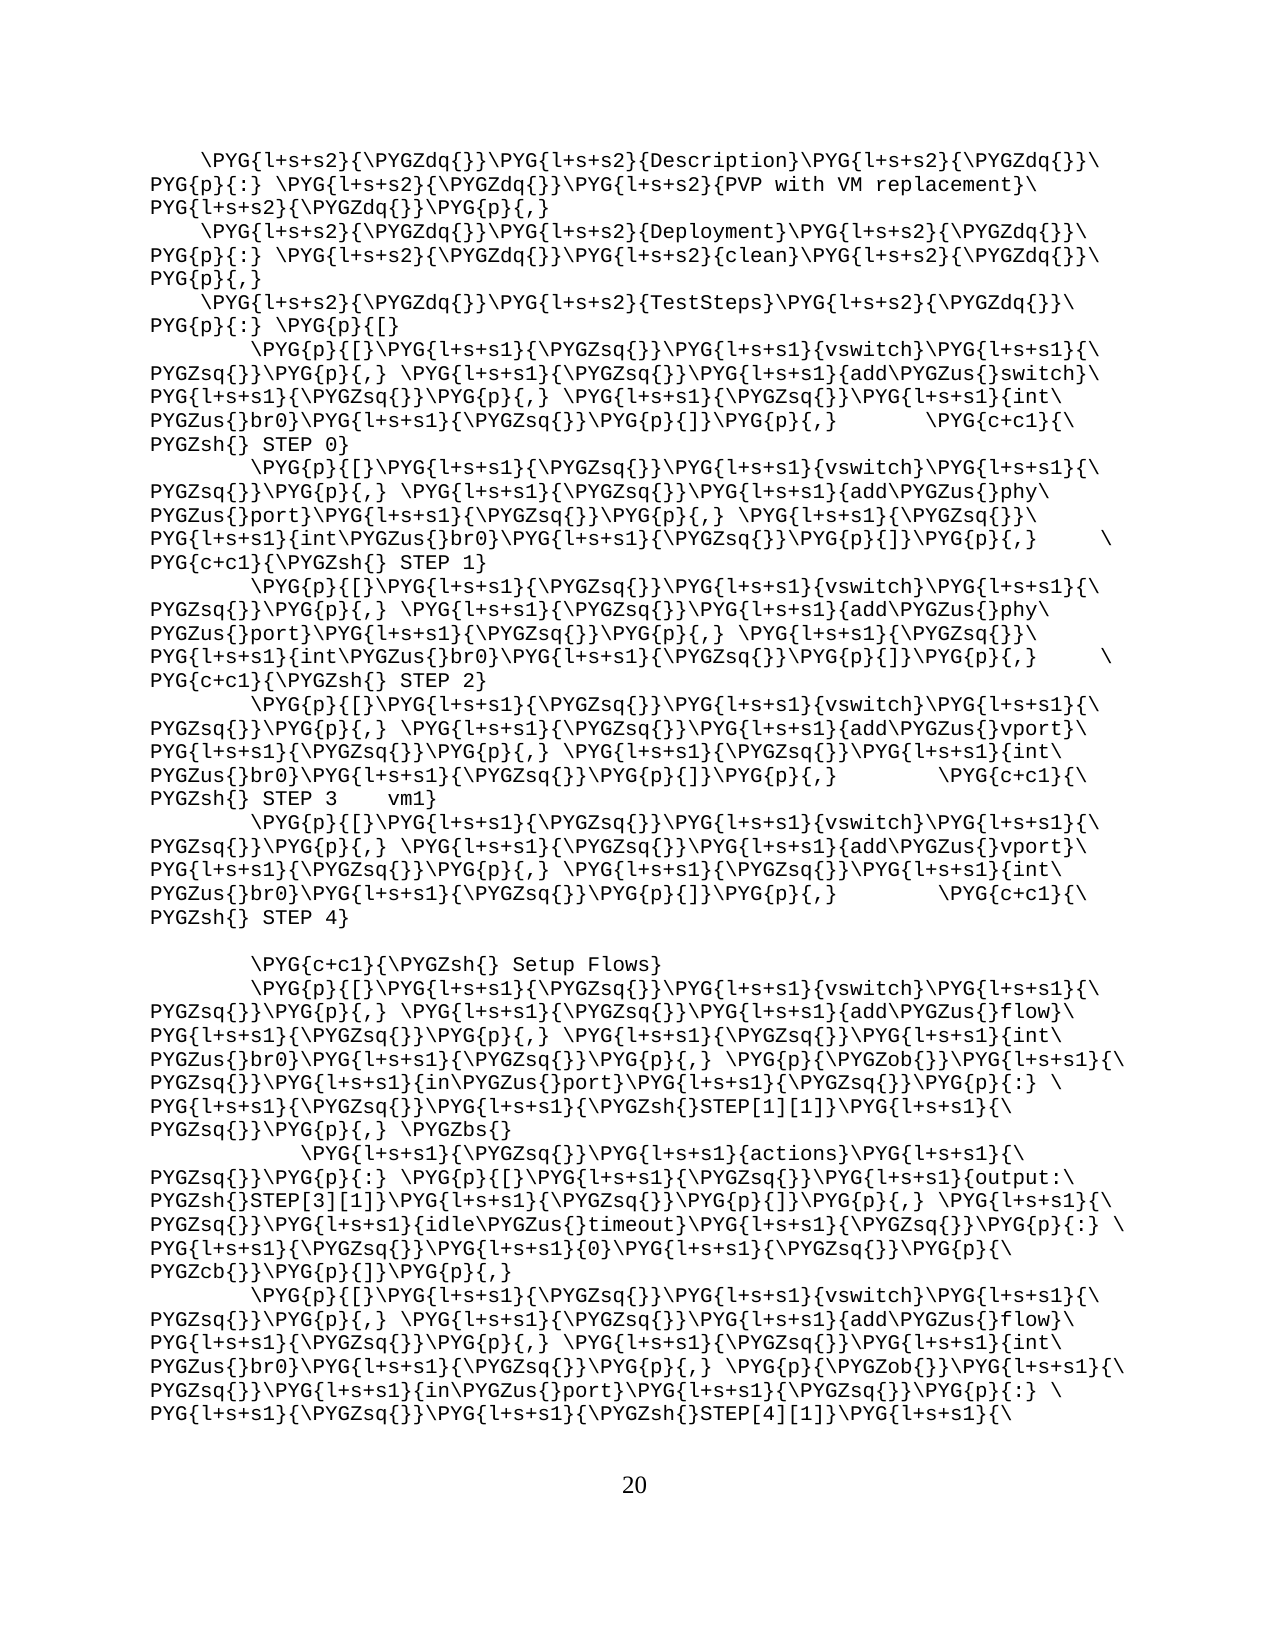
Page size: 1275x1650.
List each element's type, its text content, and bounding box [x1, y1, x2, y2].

text \PYG{l+s+s1}{\PYGZsq{}}\PYG{l+s+s1}{actions}\PYG{l+s+s1}{\PYGZsq{}}\PYG{p}{:} \PYG{p}{[}\PYG{l+s+s1}{\PYGZsq{}}\PYG{l+s+s1}{output:\PYGZsh{}STEP[3][1]}\PYG{l+s+s1}{\PYGZsq{}}\PYG{p}{]}\PYG{p}{,} \PYG{l+s+s1}{\PYGZsq{}}\PYG{l+s+s1}{idle\PYGZus{}timeout}\PYG{l+s+s1}{\PYGZsq{}}\PYG{p}{:} \PYG{l+s+s1}{\PYGZsq{}}\PYG{l+s+s1}{0}\PYG{l+s+s1}{\PYGZsq{}}\PYG{p}{\PYGZcb{}}\PYG{p}{]}\PYG{p}{,} [150, 1143, 1125, 1285]
text \PYG{p}{[}\PYG{l+s+s1}{\PYGZsq{}}\PYG{l+s+s1}{vswitch}\PYG{l+s+s1}{\PYGZsq{}}\PYG{p}{,} \PYG{l+s+s1}{\PYGZsq{}}\PYG{l+s+s1}{add\PYGZus{}switch}\PYG{l+s+s1}{\PYGZsq{}}\PYG{p}{,} \PYG{l+s+s1}{\PYGZsq{}}\PYG{l+s+s1}{int\PYGZus{}br0}\PYG{l+s+s1}{\PYGZsq{}}\PYG{p}{]}\PYG{p}{,} \PYG{c+c1}{\PYGZsh{} STEP 0} [150, 339, 1125, 457]
text \PYG{l+s+s2}{\PYGZdq{}}\PYG{l+s+s2}{Description}\PYG{l+s+s2}{\PYGZdq{}}\PYG{p}{:} \PYG{l+s+s2}{\PYGZdq{}}\PYG{l+s+s2}{PVP with VM replacement}\PYG{l+s+s2}{\PYGZdq{}}\PYG{p}{,} [150, 150, 1125, 221]
text \PYG{l+s+s2}{\PYGZdq{}}\PYG{l+s+s2}{TestSteps}\PYG{l+s+s2}{\PYGZdq{}}\PYG{p}{:} \PYG{p}{[} [150, 292, 1125, 339]
text \PYG{p}{[}\PYG{l+s+s1}{\PYGZsq{}}\PYG{l+s+s1}{vswitch}\PYG{l+s+s1}{\PYGZsq{}}\PYG{p}{,} \PYG{l+s+s1}{\PYGZsq{}}\PYG{l+s+s1}{add\PYGZus{}phy\PYGZus{}port}\PYG{l+s+s1}{\PYGZsq{}}\PYG{p}{,} \PYG{l+s+s1}{\PYGZsq{}}\PYG{l+s+s1}{int\PYGZus{}br0}\PYG{l+s+s1}{\PYGZsq{}}\PYG{p}{]}\PYG{p}{,} \PYG{c+c1}{\PYGZsh{} STEP 2} [150, 576, 1125, 694]
text \PYG{l+s+s2}{\PYGZdq{}}\PYG{l+s+s2}{Deployment}\PYG{l+s+s2}{\PYGZdq{}}\PYG{p}{:} \PYG{l+s+s2}{\PYGZdq{}}\PYG{l+s+s2}{clean}\PYG{l+s+s2}{\PYGZdq{}}\PYG{p}{,} [150, 221, 1125, 292]
text \PYG{p}{[}\PYG{l+s+s1}{\PYGZsq{}}\PYG{l+s+s1}{vswitch}\PYG{l+s+s1}{\PYGZsq{}}\PYG{p}{,} \PYG{l+s+s1}{\PYGZsq{}}\PYG{l+s+s1}{add\PYGZus{}vport}\PYG{l+s+s1}{\PYGZsq{}}\PYG{p}{,} \PYG{l+s+s1}{\PYGZsq{}}\PYG{l+s+s1}{int\PYGZus{}br0}\PYG{l+s+s1}{\PYGZsq{}}\PYG{p}{]}\PYG{p}{,} \PYG{c+c1}{\PYGZsh{} STEP 4} [150, 812, 1125, 930]
text \PYG{p}{[}\PYG{l+s+s1}{\PYGZsq{}}\PYG{l+s+s1}{vswitch}\PYG{l+s+s1}{\PYGZsq{}}\PYG{p}{,} \PYG{l+s+s1}{\PYGZsq{}}\PYG{l+s+s1}{add\PYGZus{}phy\PYGZus{}port}\PYG{l+s+s1}{\PYGZsq{}}\PYG{p}{,} \PYG{l+s+s1}{\PYGZsq{}}\PYG{l+s+s1}{int\PYGZus{}br0}\PYG{l+s+s1}{\PYGZsq{}}\PYG{p}{]}\PYG{p}{,} \PYG{c+c1}{\PYGZsh{} STEP 1} [150, 457, 1125, 576]
text \PYG{p}{[}\PYG{l+s+s1}{\PYGZsq{}}\PYG{l+s+s1}{vswitch}\PYG{l+s+s1}{\PYGZsq{}}\PYG{p}{,} \PYG{l+s+s1}{\PYGZsq{}}\PYG{l+s+s1}{add\PYGZus{}flow}\PYG{l+s+s1}{\PYGZsq{}}\PYG{p}{,} \PYG{l+s+s1}{\PYGZsq{}}\PYG{l+s+s1}{int\PYGZus{}br0}\PYG{l+s+s1}{\PYGZsq{}}\PYG{p}{,} \PYG{p}{\PYGZob{}}\PYG{l+s+s1}{\PYGZsq{}}\PYG{l+s+s1}{in\PYGZus{}port}\PYG{l+s+s1}{\PYGZsq{}}\PYG{p}{:} \PYG{l+s+s1}{\PYGZsq{}}\PYG{l+s+s1}{\PYGZsh{}STEP[4][1]}\PYG{l+s+s1}{\ [150, 1285, 1125, 1427]
text \PYG{c+c1}{\PYGZsh{} Setup Flows} [150, 954, 1125, 978]
text \PYG{p}{[}\PYG{l+s+s1}{\PYGZsq{}}\PYG{l+s+s1}{vswitch}\PYG{l+s+s1}{\PYGZsq{}}\PYG{p}{,} \PYG{l+s+s1}{\PYGZsq{}}\PYG{l+s+s1}{add\PYGZus{}vport}\PYG{l+s+s1}{\PYGZsq{}}\PYG{p}{,} \PYG{l+s+s1}{\PYGZsq{}}\PYG{l+s+s1}{int\PYGZus{}br0}\PYG{l+s+s1}{\PYGZsq{}}\PYG{p}{]}\PYG{p}{,} \PYG{c+c1}{\PYGZsh{} STEP 3 vm1} [150, 694, 1125, 812]
text \PYG{p}{[}\PYG{l+s+s1}{\PYGZsq{}}\PYG{l+s+s1}{vswitch}\PYG{l+s+s1}{\PYGZsq{}}\PYG{p}{,} \PYG{l+s+s1}{\PYGZsq{}}\PYG{l+s+s1}{add\PYGZus{}flow}\PYG{l+s+s1}{\PYGZsq{}}\PYG{p}{,} \PYG{l+s+s1}{\PYGZsq{}}\PYG{l+s+s1}{int\PYGZus{}br0}\PYG{l+s+s1}{\PYGZsq{}}\PYG{p}{,} \PYG{p}{\PYGZob{}}\PYG{l+s+s1}{\PYGZsq{}}\PYG{l+s+s1}{in\PYGZus{}port}\PYG{l+s+s1}{\PYGZsq{}}\PYG{p}{:} \PYG{l+s+s1}{\PYGZsq{}}\PYG{l+s+s1}{\PYGZsh{}STEP[1][1]}\PYG{l+s+s1}{\PYGZsq{}}\PYG{p}{,} \PYGZbs{} [150, 978, 1125, 1143]
